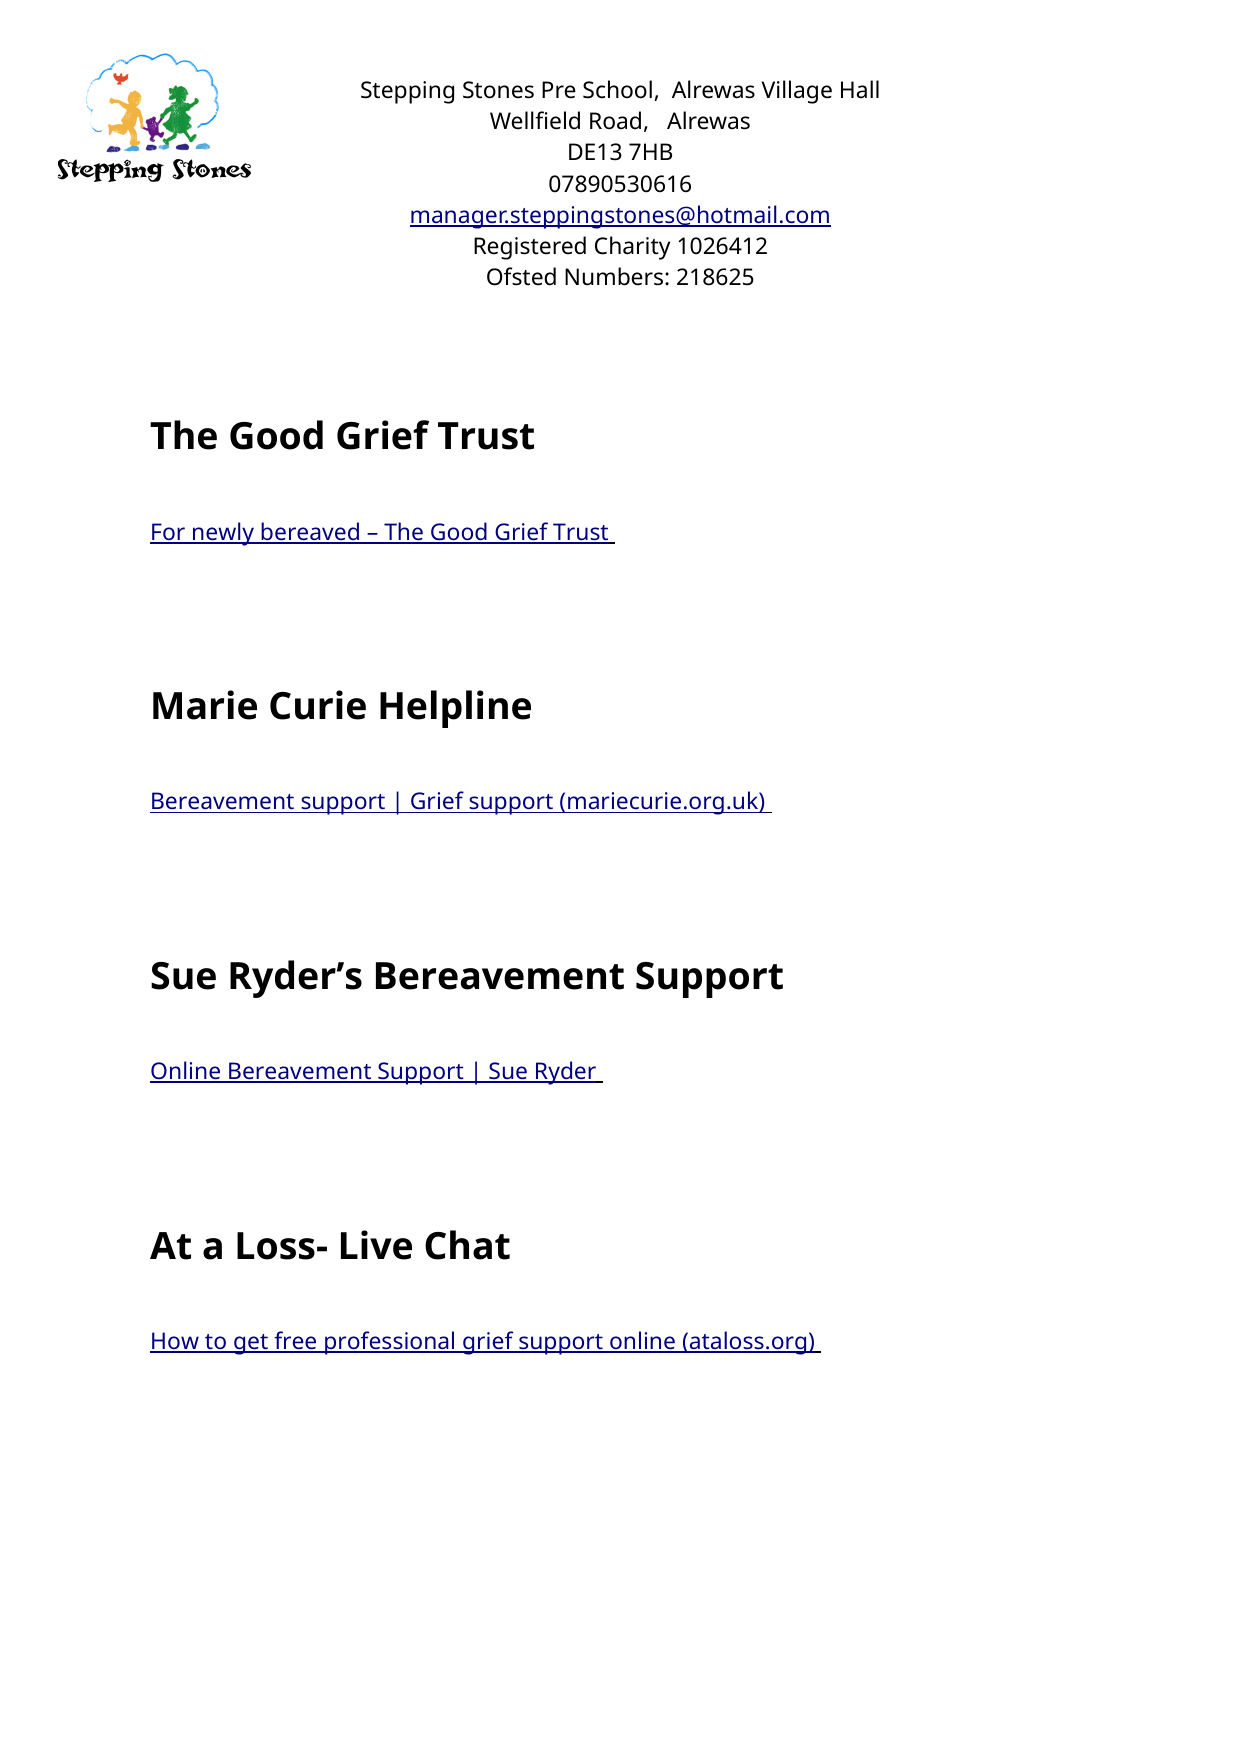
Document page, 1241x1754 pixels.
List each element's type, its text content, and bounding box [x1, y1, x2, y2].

text How to get free professional grief support online (ataloss.org) [150, 1325, 1090, 1356]
text Bereavement support | Grief support (mariecurie.org.uk) [150, 785, 1090, 816]
subtitle Sue Ryder’s Bereavement Support [150, 949, 1090, 1000]
subtitle At a Loss- Live Chat [150, 1219, 1090, 1270]
subtitle The Good Grief Trust [150, 410, 1090, 461]
text Online Bereavement Support | Sue Ryder [150, 1055, 1090, 1086]
text For newly bereaved – The Good Grief Trust [150, 515, 1090, 547]
subtitle Marie Curie Helpline [150, 679, 1090, 731]
